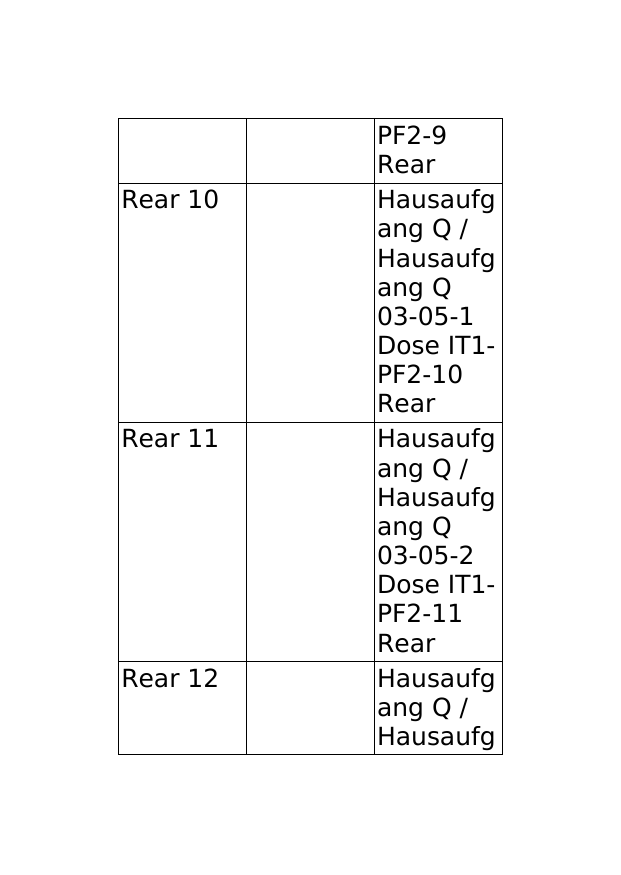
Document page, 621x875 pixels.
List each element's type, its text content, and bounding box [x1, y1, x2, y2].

table_cell [247, 184, 374, 422]
table_cell [119, 119, 246, 182]
table_cell [247, 423, 374, 661]
table_cell [247, 662, 374, 754]
table_cell Hausaufgang Q / Hausaufgang Q 03-05-1 Dose IT1-PF2-10 Rear [375, 184, 502, 422]
table_cell Rear 11 [119, 423, 246, 661]
table_cell Hausaufgang Q / Hausaufgang Q 03-05-2 Dose IT1-PF2-11 Rear [375, 423, 502, 661]
table_cell Rear 12 [119, 662, 246, 754]
table_cell PF2-9 Rear [375, 119, 502, 182]
table_cell [247, 119, 374, 182]
table_cell Hausaufgang Q / Hausaufg [375, 662, 502, 754]
table_cell Rear 10 [119, 184, 246, 422]
